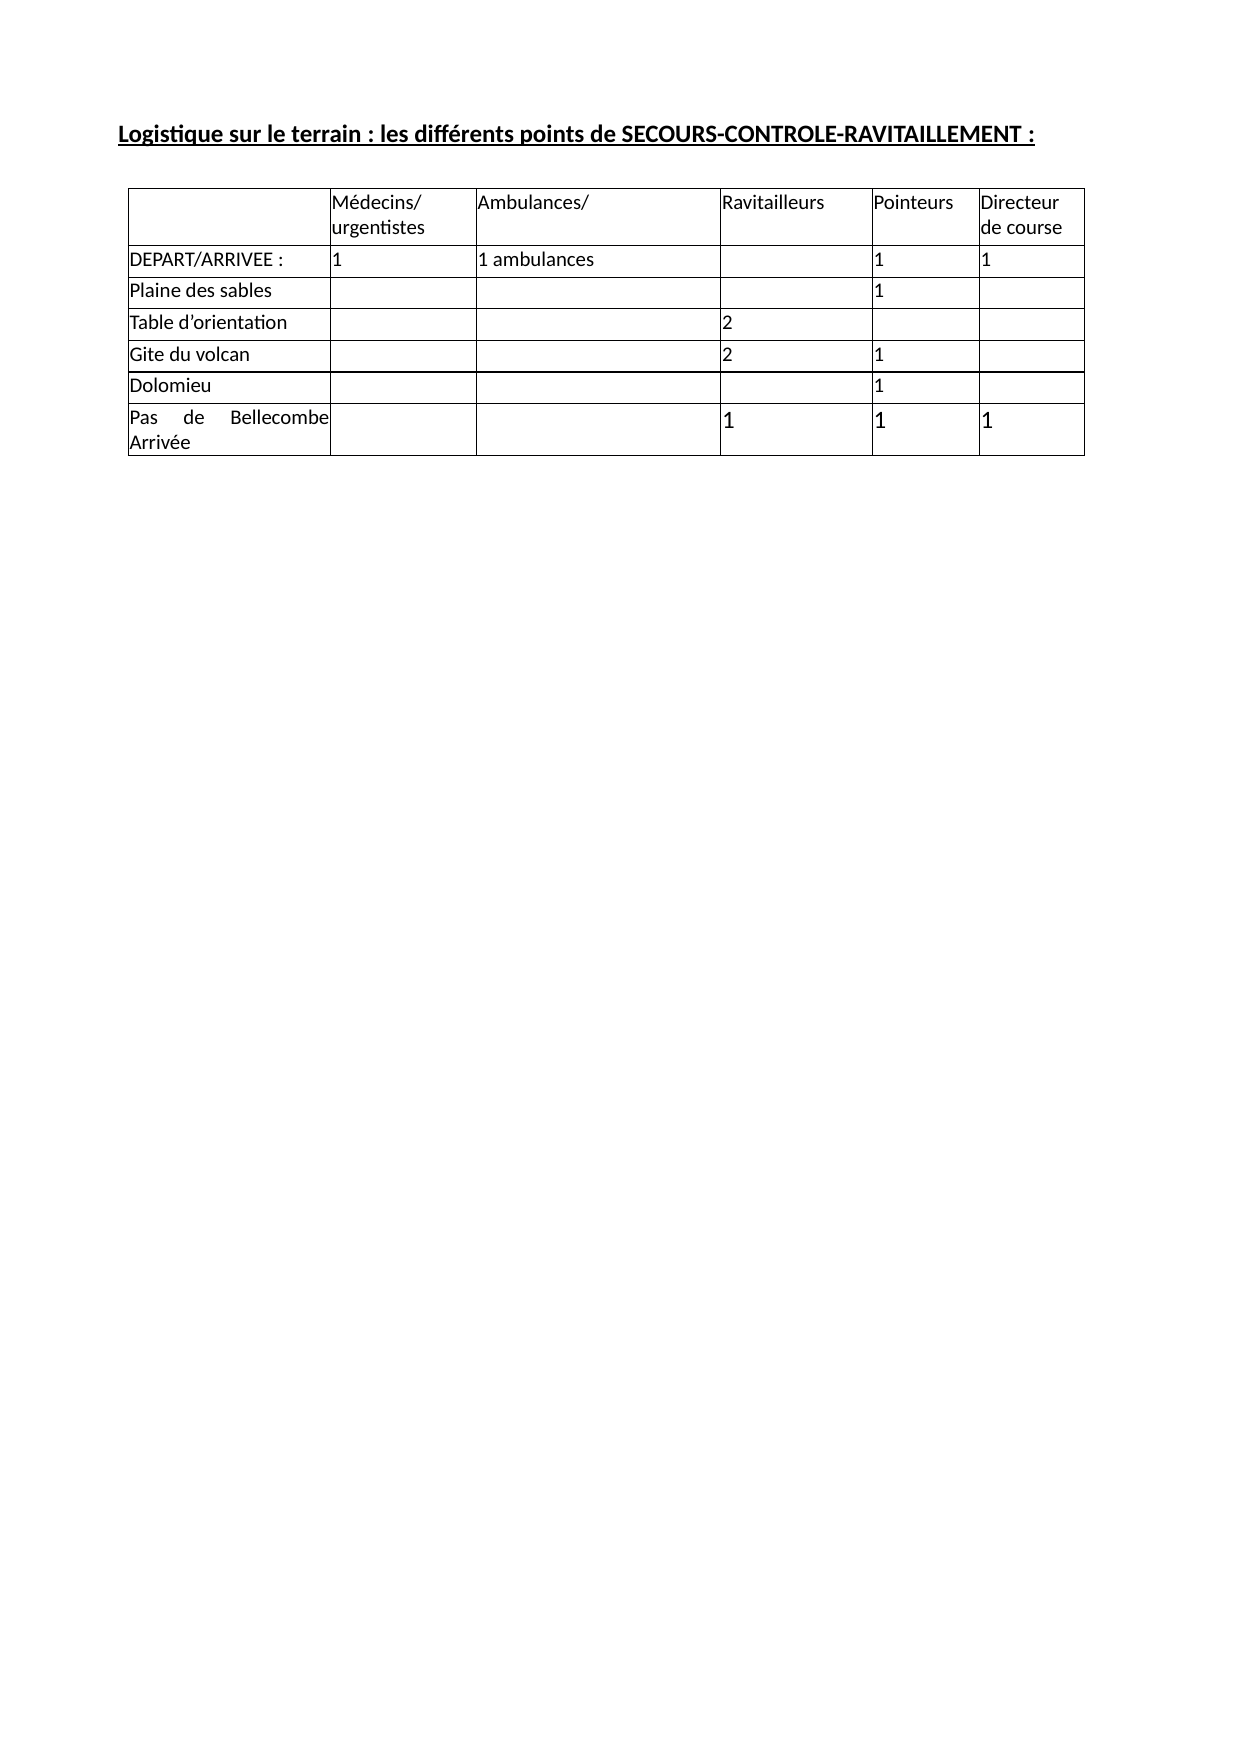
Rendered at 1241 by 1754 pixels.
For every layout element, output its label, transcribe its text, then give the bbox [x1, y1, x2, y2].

table_cell [331, 404, 476, 455]
table_cell DEPART/ARRIVEE : [129, 246, 330, 277]
table_cell 1 [331, 246, 476, 277]
table_cell 1 [873, 246, 979, 277]
table_cell 2 [721, 341, 872, 371]
table_header Directeur de course [980, 189, 1084, 245]
table_cell 1 [873, 373, 979, 403]
table_header Ravitailleurs [721, 189, 872, 245]
table_cell [980, 309, 1084, 340]
text Logistique sur le terrain : les différents points de SECOURS-CONTROLE-RAVITAILLEMENT : [118, 118, 1122, 149]
table_header Médecins/ urgentistes [331, 189, 476, 245]
table_cell [477, 278, 720, 308]
table_cell 1 [721, 404, 872, 455]
table_cell [331, 341, 476, 371]
table_cell [980, 341, 1084, 371]
table_cell [721, 373, 872, 403]
table_cell 1 [980, 246, 1084, 277]
table_cell 1 ambulances [477, 246, 720, 277]
table_cell 2 [721, 309, 872, 340]
table_cell [331, 278, 476, 308]
table_cell [477, 373, 720, 403]
table_cell [477, 309, 720, 340]
table_cell [721, 278, 872, 308]
table_cell [980, 373, 1084, 403]
table_cell Dolomieu [129, 373, 330, 403]
table_cell [477, 341, 720, 371]
table_cell Plaine des sables [129, 278, 330, 308]
table_cell Table d’orientation [129, 309, 330, 340]
table_header Pointeurs [873, 189, 979, 245]
table_cell [331, 373, 476, 403]
table_cell 1 [873, 341, 979, 371]
table_cell [721, 246, 872, 277]
table_cell [873, 309, 979, 340]
table_cell [980, 278, 1084, 308]
table_cell 1 [980, 404, 1084, 455]
table_header Ambulances/ [477, 189, 720, 245]
table_cell Gite du volcan [129, 341, 330, 371]
table_cell 1 [873, 404, 979, 455]
table_cell Pas de Bellecombe Arrivée [129, 404, 330, 455]
table_cell [331, 309, 476, 340]
table_cell 1 [873, 278, 979, 308]
table_cell [477, 404, 720, 455]
table_header [129, 189, 330, 245]
